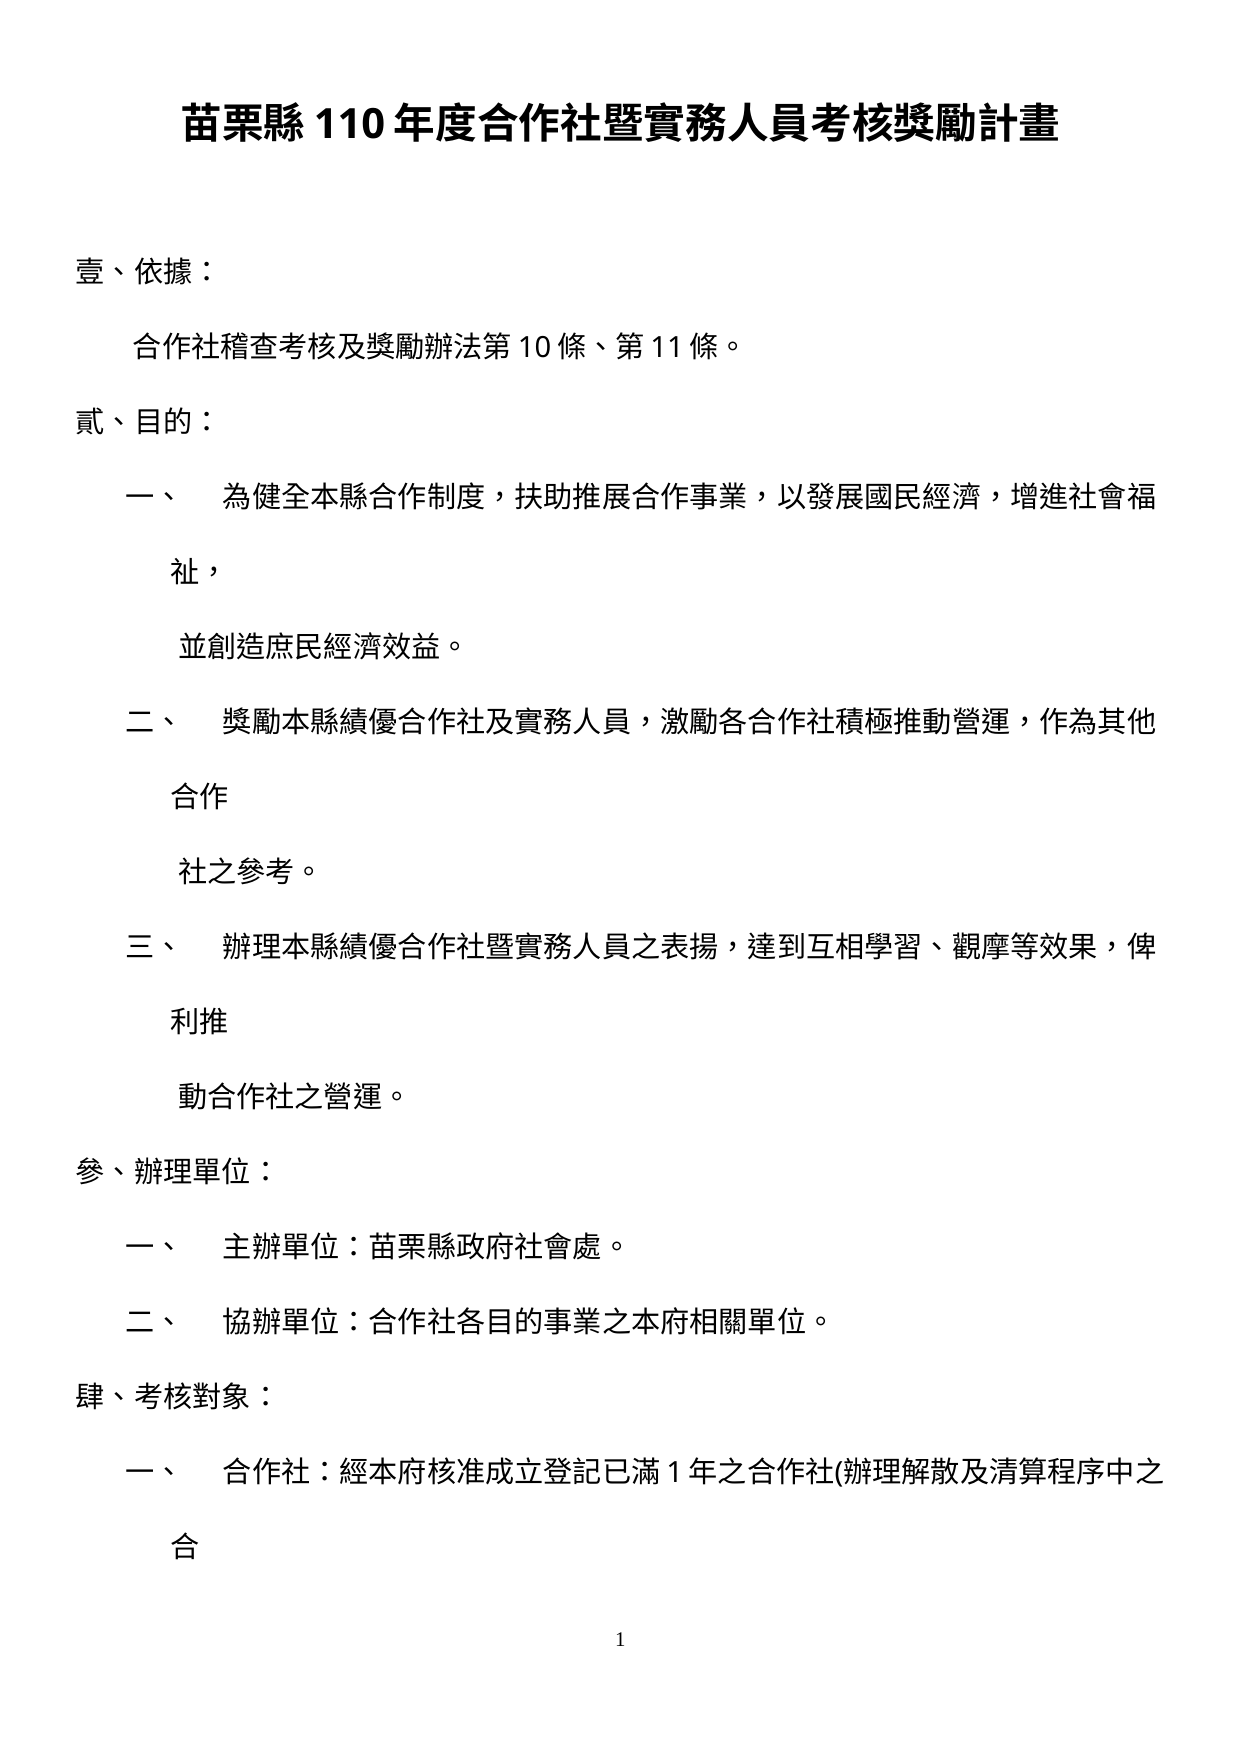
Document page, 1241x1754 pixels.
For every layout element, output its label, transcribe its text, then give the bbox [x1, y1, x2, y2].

list 辦理本縣績優合作社暨實務人員之表揚，達到互相學習、觀摩等效果，俾利推 [125, 907, 1165, 1057]
list 主辦單位：苗栗縣政府社會處。 [125, 1207, 1165, 1282]
list 獎勵本縣績優合作社及實務人員，激勵各合作社積極推動營運，作為其他合作 [125, 682, 1165, 832]
list 考核對象： [75, 1357, 1165, 1432]
text 社之參考。 [170, 832, 1165, 907]
list 目的： [75, 382, 1165, 457]
list 辦理單位： [75, 1132, 1165, 1207]
list 依據： [75, 232, 1165, 307]
text 並創造庶民經濟效益。 [170, 607, 1165, 682]
text 苗栗縣110年度合作社暨實務人員考核獎勵計畫 [75, 82, 1165, 157]
text 合作社稽查考核及獎勵辦法第10條、第11條。 [133, 307, 1165, 382]
list 協辦單位：合作社各目的事業之本府相關單位。 [125, 1282, 1165, 1357]
text 動合作社之營運。 [170, 1057, 1165, 1132]
list 為健全本縣合作制度，扶助推展合作事業，以發展國民經濟，增進社會福祉， [125, 457, 1165, 607]
list 合作社：經本府核准成立登記已滿1年之合作社(辦理解散及清算程序中之合 [125, 1432, 1165, 1582]
